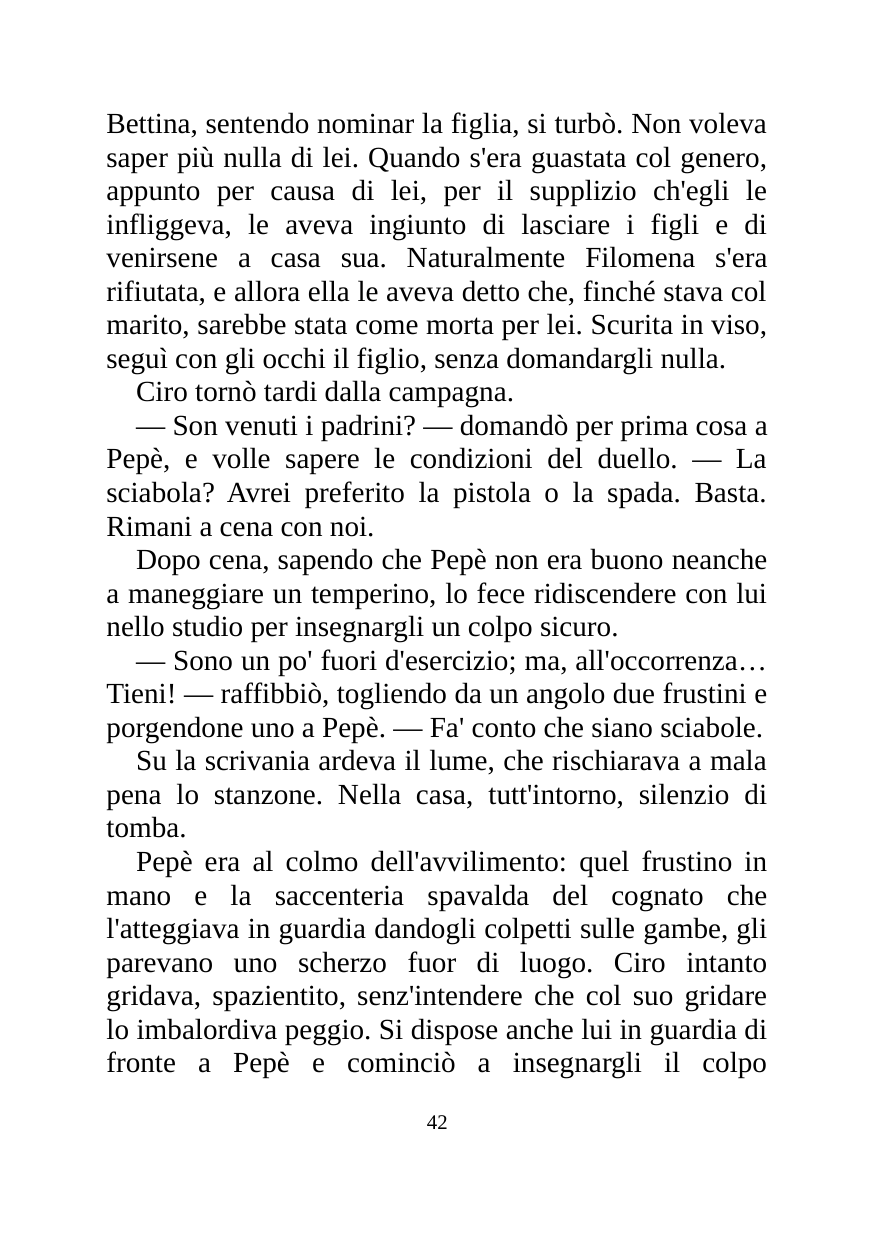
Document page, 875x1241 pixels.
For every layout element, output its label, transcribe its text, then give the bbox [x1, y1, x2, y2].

text — Sono un po' fuori d'esercizio; ma, all'occorrenza… Tieni! — raffibbiò, togliendo da un angolo due frustini e porgendone uno a Pepè. — Fa' conto che siano sciabole. [106, 643, 768, 743]
text Su la scrivania ardeva il lume, che rischiarava a mala pena lo stanzone. Nella casa, tutt'intorno, silenzio di tomba. [106, 743, 768, 844]
text — Son venuti i padrini? — domandò per prima cosa a Pepè, e volle sapere le condizioni del duello. — La sciabola? Avrei preferito la pistola o la spada. Basta. Rimani a cena con noi. [106, 408, 768, 542]
text Dopo cena, sapendo che Pepè non era buono neanche a maneggiare un temperino, lo fece ridiscendere con lui nello studio per insegnargli un colpo sicuro. [106, 542, 768, 643]
text Bettina, sentendo nominar la figlia, si turbò. Non voleva saper più nulla di lei. Quando s'era guastata col genero, appunto per causa di lei, per il supplizio ch'egli le infliggeva, le aveva ingiunto di lasciare i figli e di venirsene a casa sua. Naturalmente Filomena s'era rifiutata, e allora ella le aveva detto che, finché stava col marito, sarebbe stata come morta per lei. Scurita in viso, seguì con gli occhi il figlio, senza domandargli nulla. [106, 106, 768, 374]
text Pepè era al colmo dell'avvilimento: quel frustino in mano e la saccenteria spavalda del cognato che l'atteggiava in guardia dandogli colpetti sulle gambe, gli parevano uno scherzo fuor di luogo. Ciro intanto gridava, spazientito, senz'intendere che col suo gridare lo imbalordiva peggio. Si dispose anche lui in guardia di fronte a Pepè e cominciò a insegnargli il colpo [106, 844, 768, 1079]
text Ciro tornò tardi dalla campagna. [106, 374, 768, 408]
